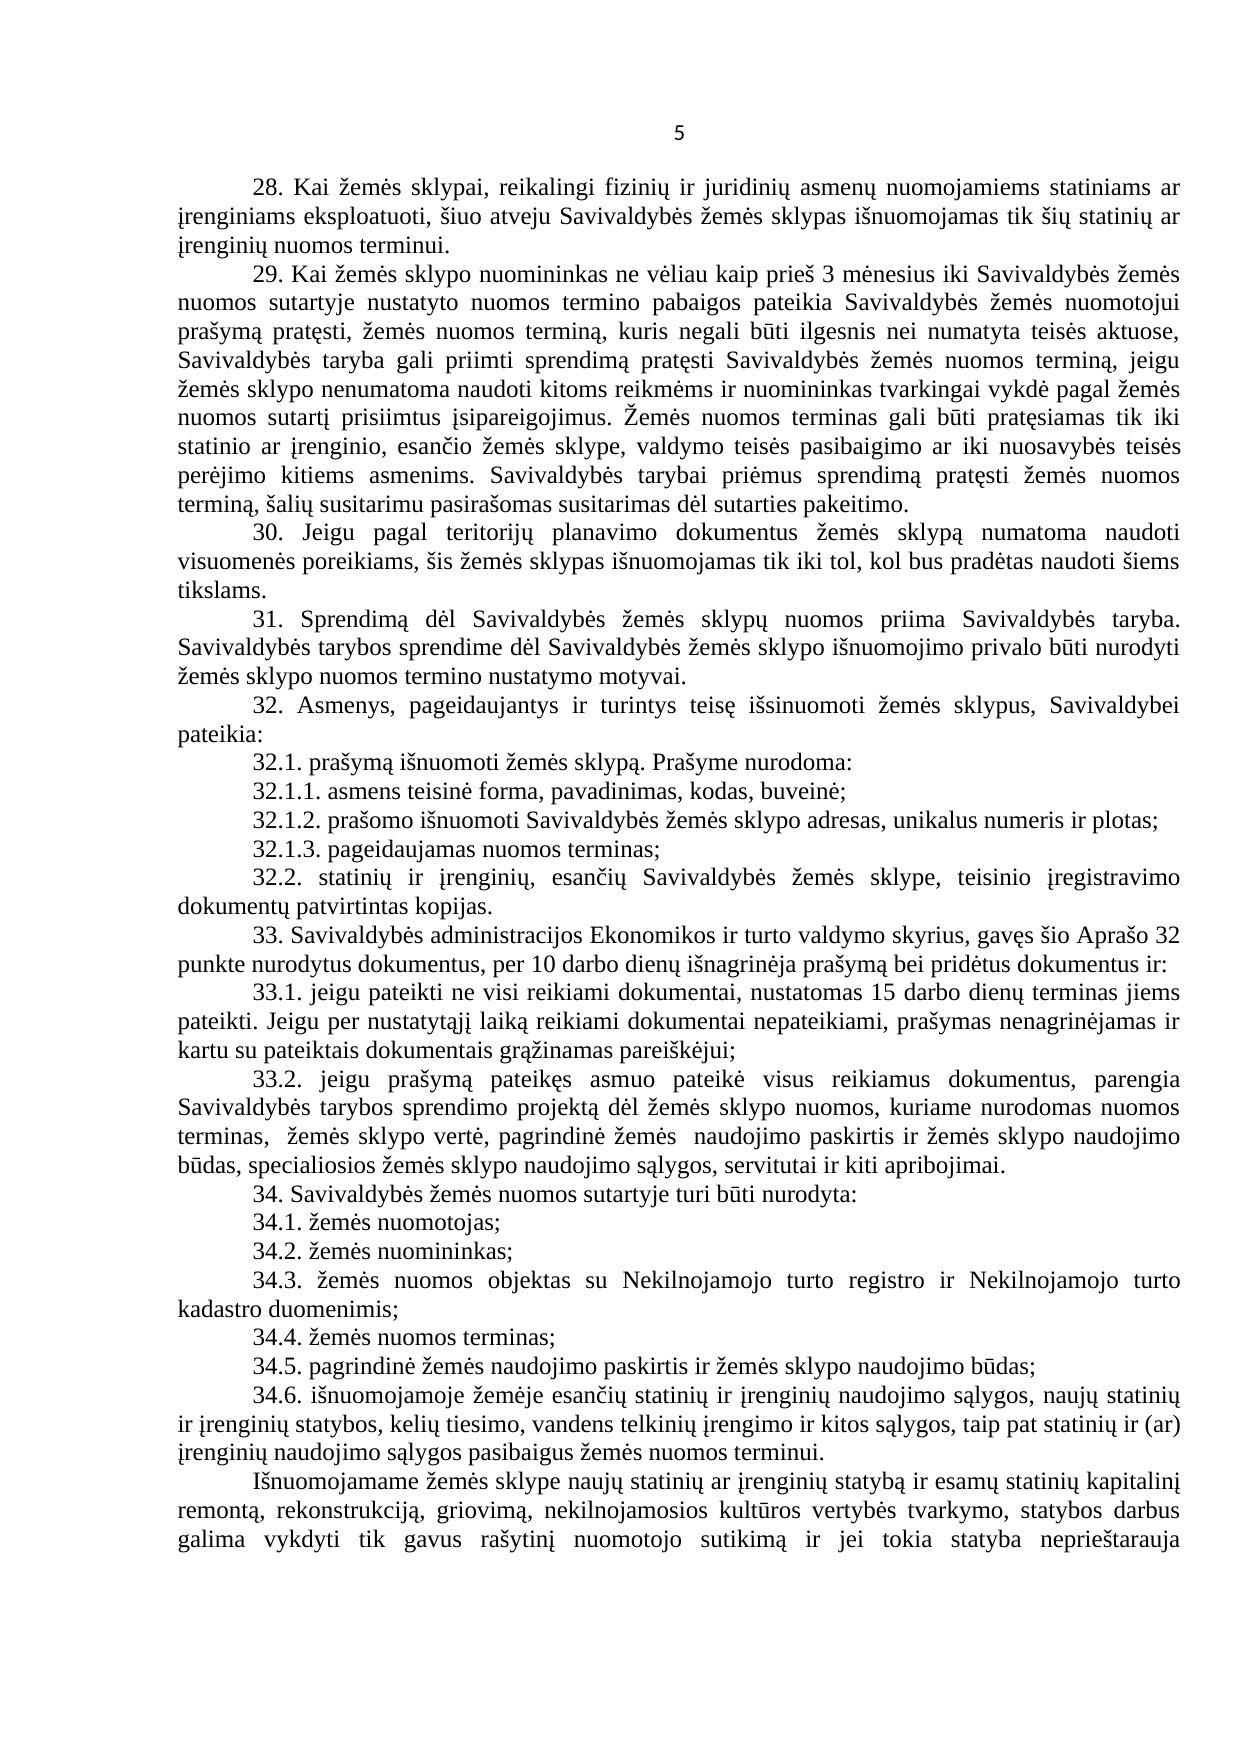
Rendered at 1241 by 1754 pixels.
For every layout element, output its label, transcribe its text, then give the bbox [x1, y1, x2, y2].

text 34.5. pagrindinė žemės naudojimo paskirtis ir žemės sklypo naudojimo būdas; [177, 1351, 1181, 1380]
text 34.4. žemės nuomos terminas; [177, 1322, 1181, 1351]
text 31. Sprendimą dėl Savivaldybės žemės sklypų nuomos priima Savivaldybės taryba. Savivaldybės tarybos sprendime dėl Savivaldybės žemės sklypo išnuomojimo privalo būti nurodyti žemės sklypo nuomos termino nustatymo motyvai. [177, 604, 1181, 690]
text 34.1. žemės nuomotojas; [177, 1207, 1181, 1236]
text 34.2. žemės nuomininkas; [177, 1236, 1181, 1265]
text 30. Jeigu pagal teritorijų planavimo dokumentus žemės sklypą numatoma naudoti visuomenės poreikiams, šis žemės sklypas išnuomojamas tik iki tol, kol bus pradėtas naudoti šiems tikslams. [177, 517, 1181, 604]
text 34.6. išnuomojamoje žemėje esančių statinių ir įrenginių naudojimo sąlygos, naujų statinių ir įrenginių statybos, kelių tiesimo, vandens telkinių įrengimo ir kitos sąlygos, taip pat statinių ir (ar) įrenginių naudojimo sąlygos pasibaigus žemės nuomos terminui. [177, 1380, 1181, 1466]
text 32.2. statinių ir įrenginių, esančių Savivaldybės žemės sklype, teisinio įregistravimo dokumentų patvirtintas kopijas. [177, 862, 1181, 920]
text 29. Kai žemės sklypo nuomininkas ne vėliau kaip prieš 3 mėnesius iki Savivaldybės žemės nuomos sutartyje nustatyto nuomos termino pabaigos pateikia Savivaldybės žemės nuomotojui prašymą pratęsti, žemės nuomos terminą, kuris negali būti ilgesnis nei numatyta teisės aktuose, Savivaldybės taryba gali priimti sprendimą pratęsti Savivaldybės žemės nuomos terminą, jeigu žemės sklypo nenumatoma naudoti kitoms reikmėms ir nuomininkas tvarkingai vykdė pagal žemės nuomos sutartį prisiimtus įsipareigojimus. Žemės nuomos terminas gali būti pratęsiamas tik iki statinio ar įrenginio, esančio žemės sklype, valdymo teisės pasibaigimo ar iki nuosavybės teisės perėjimo kitiems asmenims. Savivaldybės tarybai priėmus sprendimą pratęsti žemės nuomos terminą, šalių susitarimu pasirašomas susitarimas dėl sutarties pakeitimo. [177, 259, 1181, 517]
text 32.1.2. prašomo išnuomoti Savivaldybės žemės sklypo adresas, unikalus numeris ir plotas; [177, 805, 1181, 834]
text 32.1. prašymą išnuomoti žemės sklypą. Prašyme nurodoma: [177, 747, 1181, 776]
text 32.1.1. asmens teisinė forma, pavadinimas, kodas, buveinė; [177, 776, 1181, 805]
text Išnuomojamame žemės sklype naujų statinių ar įrenginių statybą ir esamų statinių kapitalinį remontą, rekonstrukciją, griovimą, nekilnojamosios kultūros vertybės tvarkymo, statybos darbus galima vykdyti tik gavus rašytinį nuomotojo sutikimą ir jei tokia statyba neprieštarauja [177, 1466, 1181, 1552]
text 32.1.3. pageidaujamas nuomos terminas; [177, 834, 1181, 862]
text 28. Kai žemės sklypai, reikalingi fizinių ir juridinių asmenų nuomojamiems statiniams ar įrenginiams eksploatuoti, šiuo atveju Savivaldybės žemės sklypas išnuomojamas tik šių statinių ar įrenginių nuomos terminui. [177, 172, 1181, 259]
text 32. Asmenys, pageidaujantys ir turintys teisę išsinuomoti žemės sklypus, Savivaldybei pateikia: [177, 690, 1181, 747]
text 34.3. žemės nuomos objektas su Nekilnojamojo turto registro ir Nekilnojamojo turto kadastro duomenimis; [177, 1265, 1181, 1322]
text 33.2. jeigu prašymą pateikęs asmuo pateikė visus reikiamus dokumentus, parengia Savivaldybės tarybos sprendimo projektą dėl žemės sklypo nuomos, kuriame nurodomas nuomos terminas, žemės sklypo vertė, pagrindinė žemės naudojimo paskirtis ir žemės sklypo naudojimo būdas, specialiosios žemės sklypo naudojimo sąlygos, servitutai ir kiti apribojimai. [177, 1064, 1181, 1179]
text 33.1. jeigu pateikti ne visi reikiami dokumentai, nustatomas 15 darbo dienų terminas jiems pateikti. Jeigu per nustatytąjį laiką reikiami dokumentai nepateikiami, prašymas nenagrinėjamas ir kartu su pateiktais dokumentais grąžinamas pareiškėjui; [177, 977, 1181, 1064]
text 34. Savivaldybės žemės nuomos sutartyje turi būti nurodyta: [177, 1179, 1181, 1207]
text 33. Savivaldybės administracijos Ekonomikos ir turto valdymo skyrius, gavęs šio Aprašo 32 punkte nurodytus dokumentus, per 10 darbo dienų išnagrinėja prašymą bei pridėtus dokumentus ir: [177, 920, 1181, 977]
